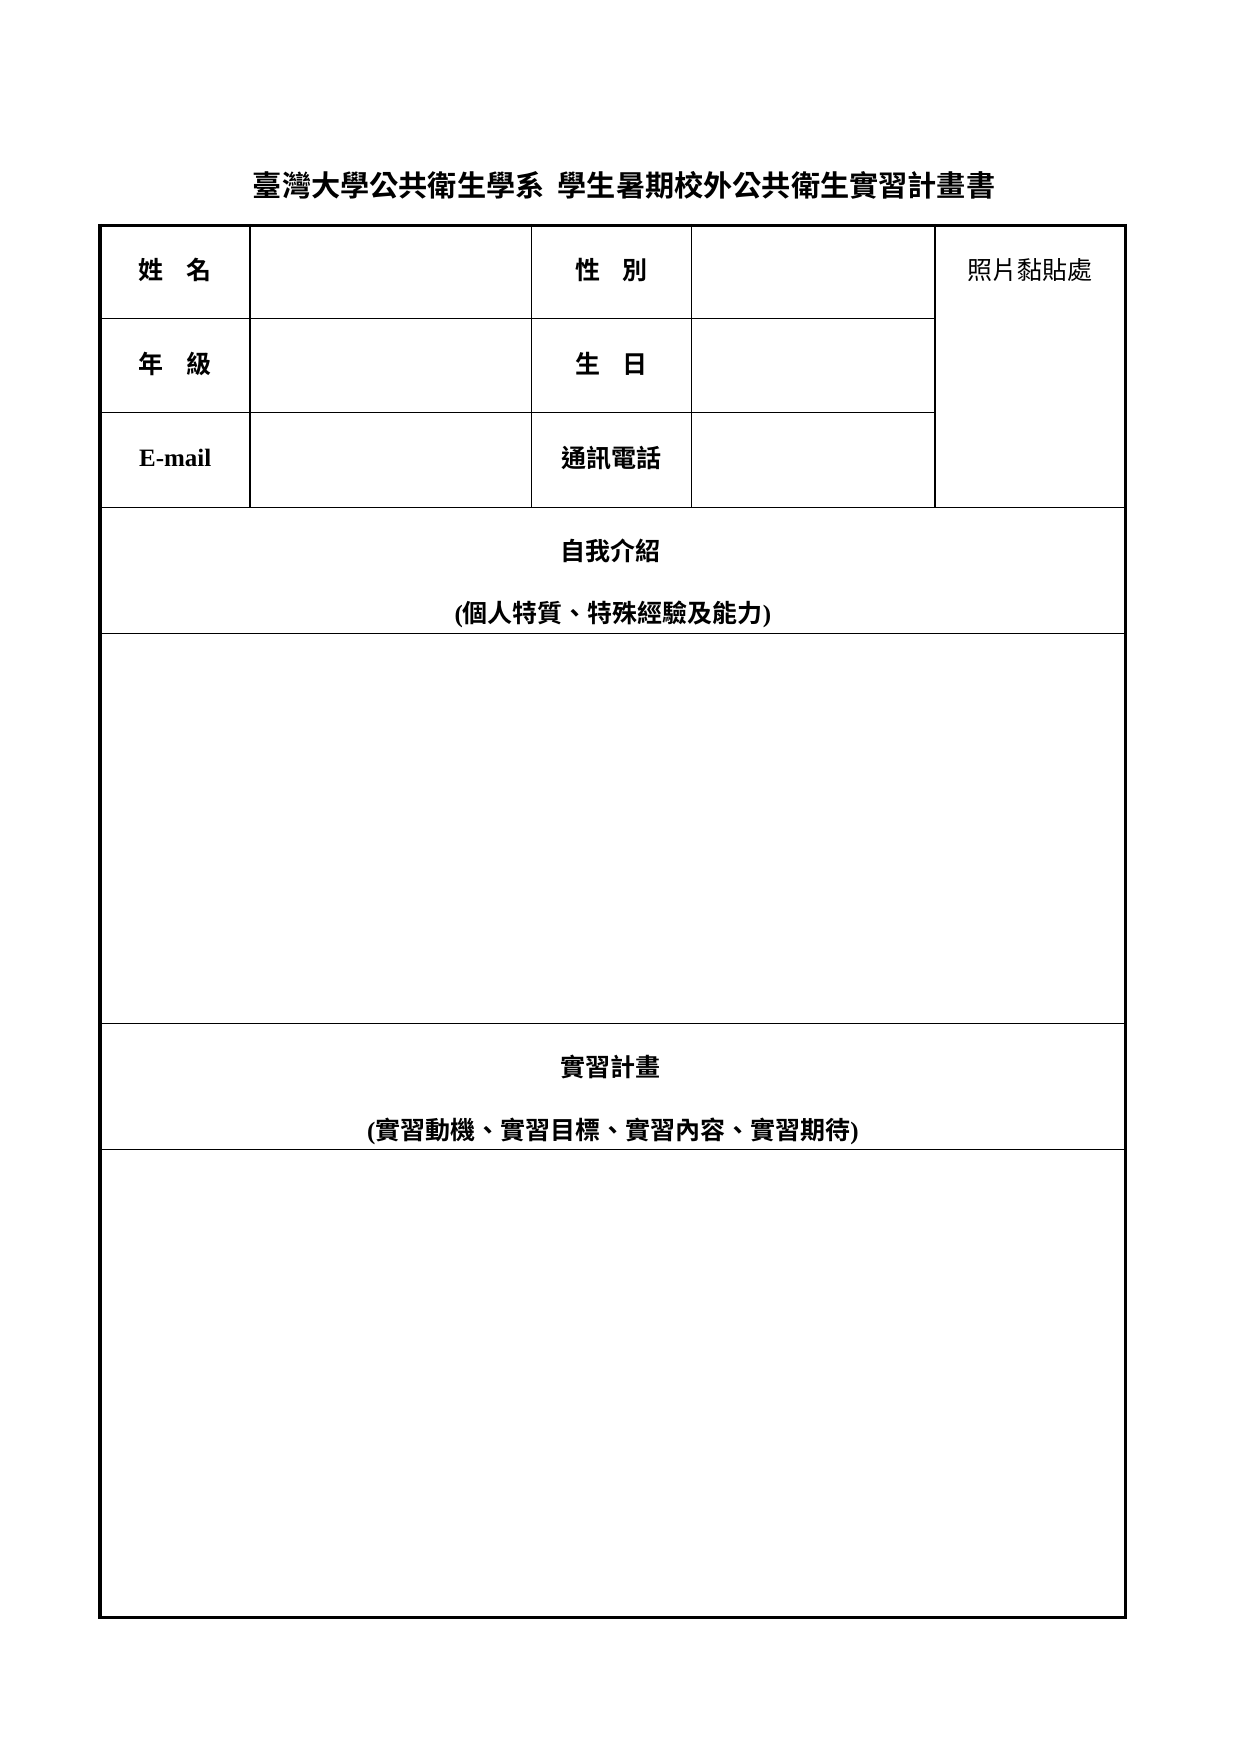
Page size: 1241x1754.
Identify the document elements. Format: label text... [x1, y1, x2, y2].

table_cell [251, 319, 531, 412]
table_cell [692, 413, 934, 507]
table_header 姓 名 [102, 227, 249, 318]
text 臺灣大學公共衛生學系 學生暑期校外公共衛生實習計畫書 [89, 142, 1152, 205]
table_cell [251, 413, 531, 507]
table_cell [692, 319, 934, 412]
table_header [251, 227, 531, 318]
table_cell 年 級 [102, 319, 249, 412]
table_cell 實習計畫 (實習動機、實習目標、實習內容、實習期待) [102, 1024, 1124, 1149]
table_header 性 別 [532, 227, 691, 318]
table_cell 生 日 [532, 319, 691, 412]
table_header 照片黏貼處 [936, 227, 1124, 507]
table_cell E-mail [102, 413, 249, 507]
table_cell [102, 634, 1124, 1023]
table_cell 通訊電話 [532, 413, 691, 507]
table_header [692, 227, 934, 318]
table_cell 自我介紹 (個人特質、特殊經驗及能力) [102, 508, 1124, 633]
table_cell [102, 1150, 1124, 1616]
